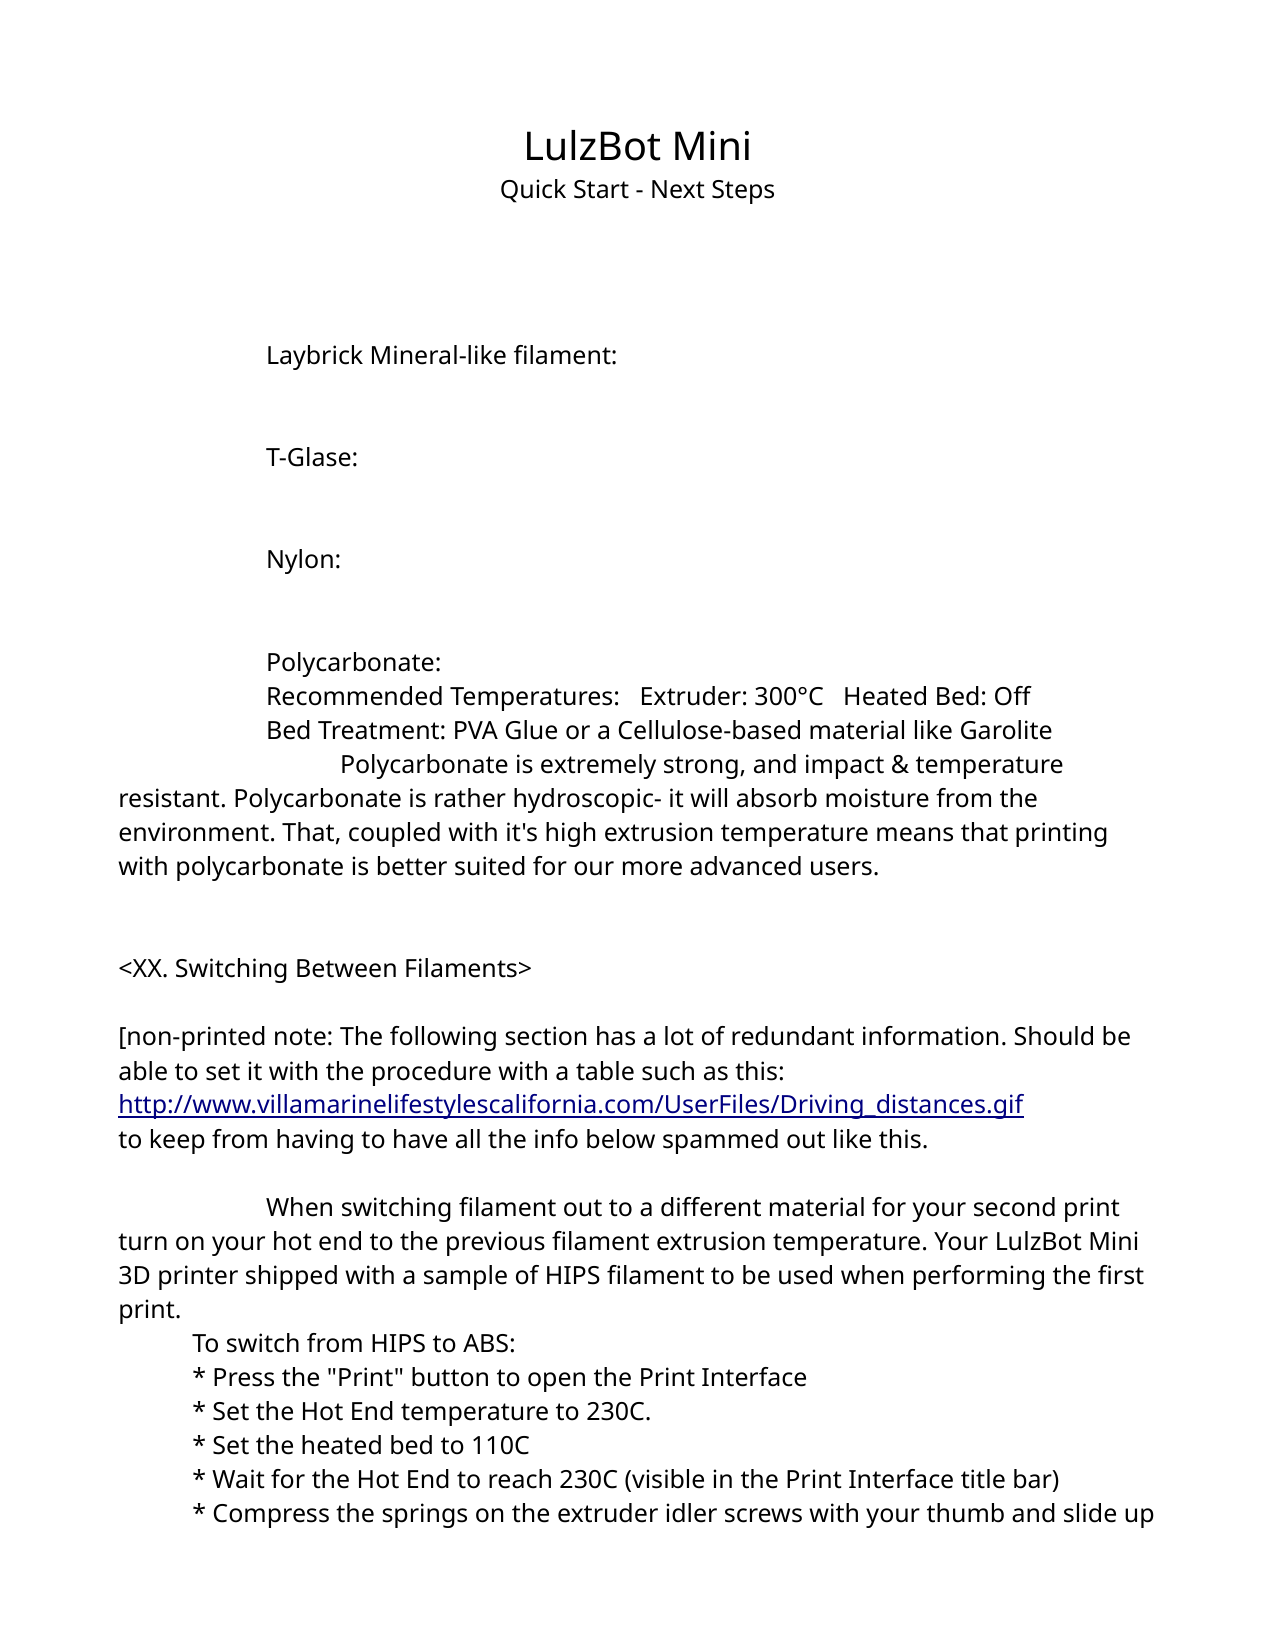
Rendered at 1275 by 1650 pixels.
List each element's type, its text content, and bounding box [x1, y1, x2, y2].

text <XX. Switching Between Filaments> [118, 951, 1157, 985]
text to keep from having to have all the info below spammed out like this. [118, 1121, 1157, 1155]
text Polycarbonate: [118, 644, 1157, 678]
text When switching filament out to a different material for your second print turn on your hot end to the previous filament extrusion temperature. Your LulzBot Mini 3D printer shipped with a sample of HIPS filament to be used when performing the first print. [118, 1189, 1157, 1326]
text * Wait for the Hot End to reach 230C (visible in the Print Interface title bar) [118, 1462, 1157, 1496]
text * Compress the springs on the extruder idler screws with your thumb and slide up [118, 1496, 1157, 1530]
text http://www.villamarinelifestylescalifornia.com/UserFiles/Driving_distances.gif [118, 1087, 1157, 1121]
text * Press the "Print" button to open the Print Interface [118, 1360, 1157, 1394]
text [non-printed note: The following section has a lot of redundant information. Should be able to set it with the procedure with a table such as this: [118, 1019, 1157, 1087]
text Nylon: [118, 542, 1157, 576]
text Bed Treatment: PVA Glue or a Cellulose-based material like Garolite [118, 712, 1157, 747]
text Polycarbonate is extremely strong, and impact & temperature resistant. Polycarbonate is rather hydroscopic- it will absorb moisture from the environment. That, coupled with it's high extrusion temperature means that printing with polycarbonate is better suited for our more advanced users. [118, 747, 1157, 883]
text * Set the Hot End temperature to 230C. [118, 1394, 1157, 1428]
text * Set the heated bed to 110C [118, 1428, 1157, 1462]
text Recommended Temperatures: Extruder: 300°C Heated Bed: Off [118, 678, 1157, 712]
text T-Glase: [118, 440, 1157, 474]
text To switch from HIPS to ABS: [118, 1326, 1157, 1360]
text Laybrick Mineral-like filament: [118, 338, 1157, 372]
